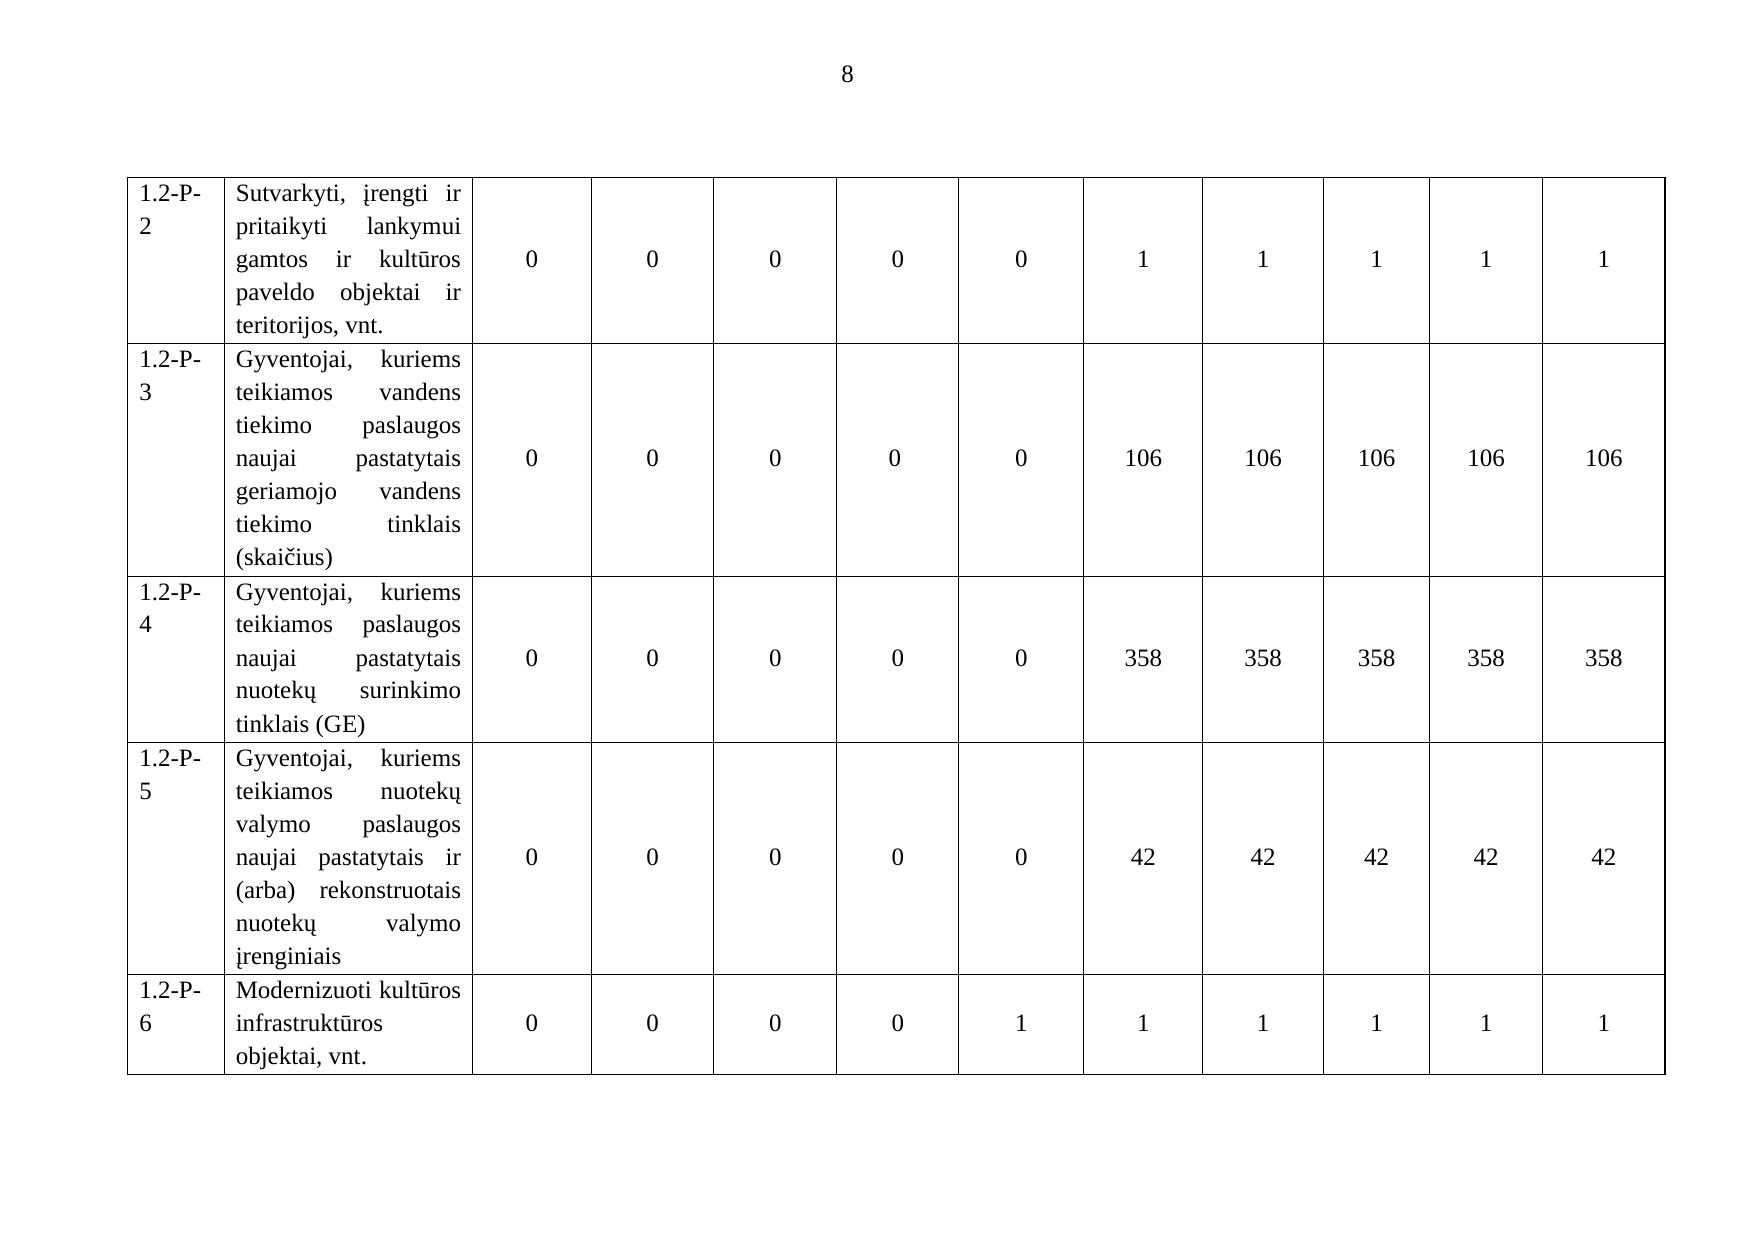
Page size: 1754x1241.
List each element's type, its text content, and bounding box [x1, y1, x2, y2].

table_cell 0 [592, 577, 713, 742]
table_cell 106 [1203, 344, 1323, 576]
table_cell 358 [1430, 577, 1542, 742]
table_cell 0 [473, 975, 591, 1074]
table_cell 1.2-P-2 [128, 178, 224, 343]
table_cell 0 [714, 975, 836, 1074]
table_cell [1324, 1075, 1429, 1108]
table_cell 106 [1324, 344, 1429, 576]
table_cell 0 [714, 743, 836, 974]
table_cell 1 [1543, 975, 1664, 1074]
table_cell [1202, 1075, 1324, 1108]
table_cell 0 [837, 178, 958, 343]
table_cell 358 [1203, 577, 1323, 742]
table_cell 0 [959, 344, 1083, 576]
table_cell 106 [1543, 344, 1664, 576]
table_cell 0 [473, 178, 591, 343]
table_cell 0 [473, 344, 591, 576]
table_cell 1 [1543, 178, 1664, 343]
table_cell 1.2-P-5 [128, 743, 224, 974]
table_cell 106 [1084, 344, 1202, 576]
table_cell 0 [837, 743, 958, 974]
table_cell [472, 1075, 591, 1108]
table_cell 1 [1084, 178, 1202, 343]
table_cell 1 [1084, 975, 1202, 1074]
table_cell 0 [837, 975, 958, 1074]
table_cell [714, 1075, 837, 1108]
table_cell 0 [959, 577, 1083, 742]
table_cell 42 [1324, 743, 1429, 974]
table_cell 358 [1084, 577, 1202, 742]
table_cell 0 [714, 344, 836, 576]
table_cell 1 [1203, 178, 1323, 343]
table_cell [1542, 1075, 1665, 1108]
table_cell 42 [1203, 743, 1323, 974]
table_cell 0 [592, 178, 713, 343]
table_cell 0 [959, 178, 1083, 343]
table_cell [128, 1075, 224, 1108]
table_cell 1 [1430, 975, 1542, 1074]
table_cell 0 [837, 577, 958, 742]
table_cell 1 [959, 975, 1083, 1074]
table_cell 42 [1430, 743, 1542, 974]
table_cell 0 [473, 577, 591, 742]
table_cell 0 [473, 743, 591, 974]
table_cell 0 [959, 743, 1083, 974]
table_cell 0 [592, 344, 713, 576]
table_cell 0 [714, 178, 836, 343]
table_cell 0 [592, 743, 713, 974]
table_cell 42 [1084, 743, 1202, 974]
table_cell [1084, 1075, 1202, 1108]
table_cell 1.2-P-4 [128, 577, 224, 742]
table_cell Sutvarkyti, įrengti ir pritaikyti lankymui gamtos ir kultūros paveldo objektai ir teritorijos, vnt. [225, 178, 472, 343]
table_cell 1 [1430, 178, 1542, 343]
table_cell Modernizuoti kultūros infrastruktūros objektai, vnt. [225, 975, 472, 1074]
table_cell Gyventojai, kuriems teikiamos paslaugos naujai pastatytais nuotekų surinkimo tinklais (GE) [225, 577, 472, 742]
table_cell [1429, 1075, 1542, 1108]
table_cell 0 [837, 344, 958, 576]
table_cell [837, 1075, 958, 1108]
table_cell 0 [592, 975, 713, 1074]
table_cell 1.2-P-3 [128, 344, 224, 576]
table_cell 1 [1324, 975, 1429, 1074]
table_cell [591, 1075, 713, 1108]
table_cell Gyventojai, kuriems teikiamos nuotekų valymo paslaugos naujai pastatytais ir (arba) rekonstruotais nuotekų valymo įrenginiais [225, 743, 472, 974]
table_cell 106 [1430, 344, 1542, 576]
table_cell [224, 1075, 472, 1108]
table_cell 1 [1203, 975, 1323, 1074]
table_cell 358 [1324, 577, 1429, 742]
table_cell 1 [1324, 178, 1429, 343]
table_cell 0 [714, 577, 836, 742]
table_cell 358 [1543, 577, 1664, 742]
table_cell 42 [1543, 743, 1664, 974]
table_cell 1.2-P-6 [128, 975, 224, 1074]
table_cell Gyventojai, kuriems teikiamos vandens tiekimo paslaugos naujai pastatytais geriamojo vandens tiekimo tinklais (skaičius) [225, 344, 472, 576]
table_cell [959, 1075, 1084, 1108]
